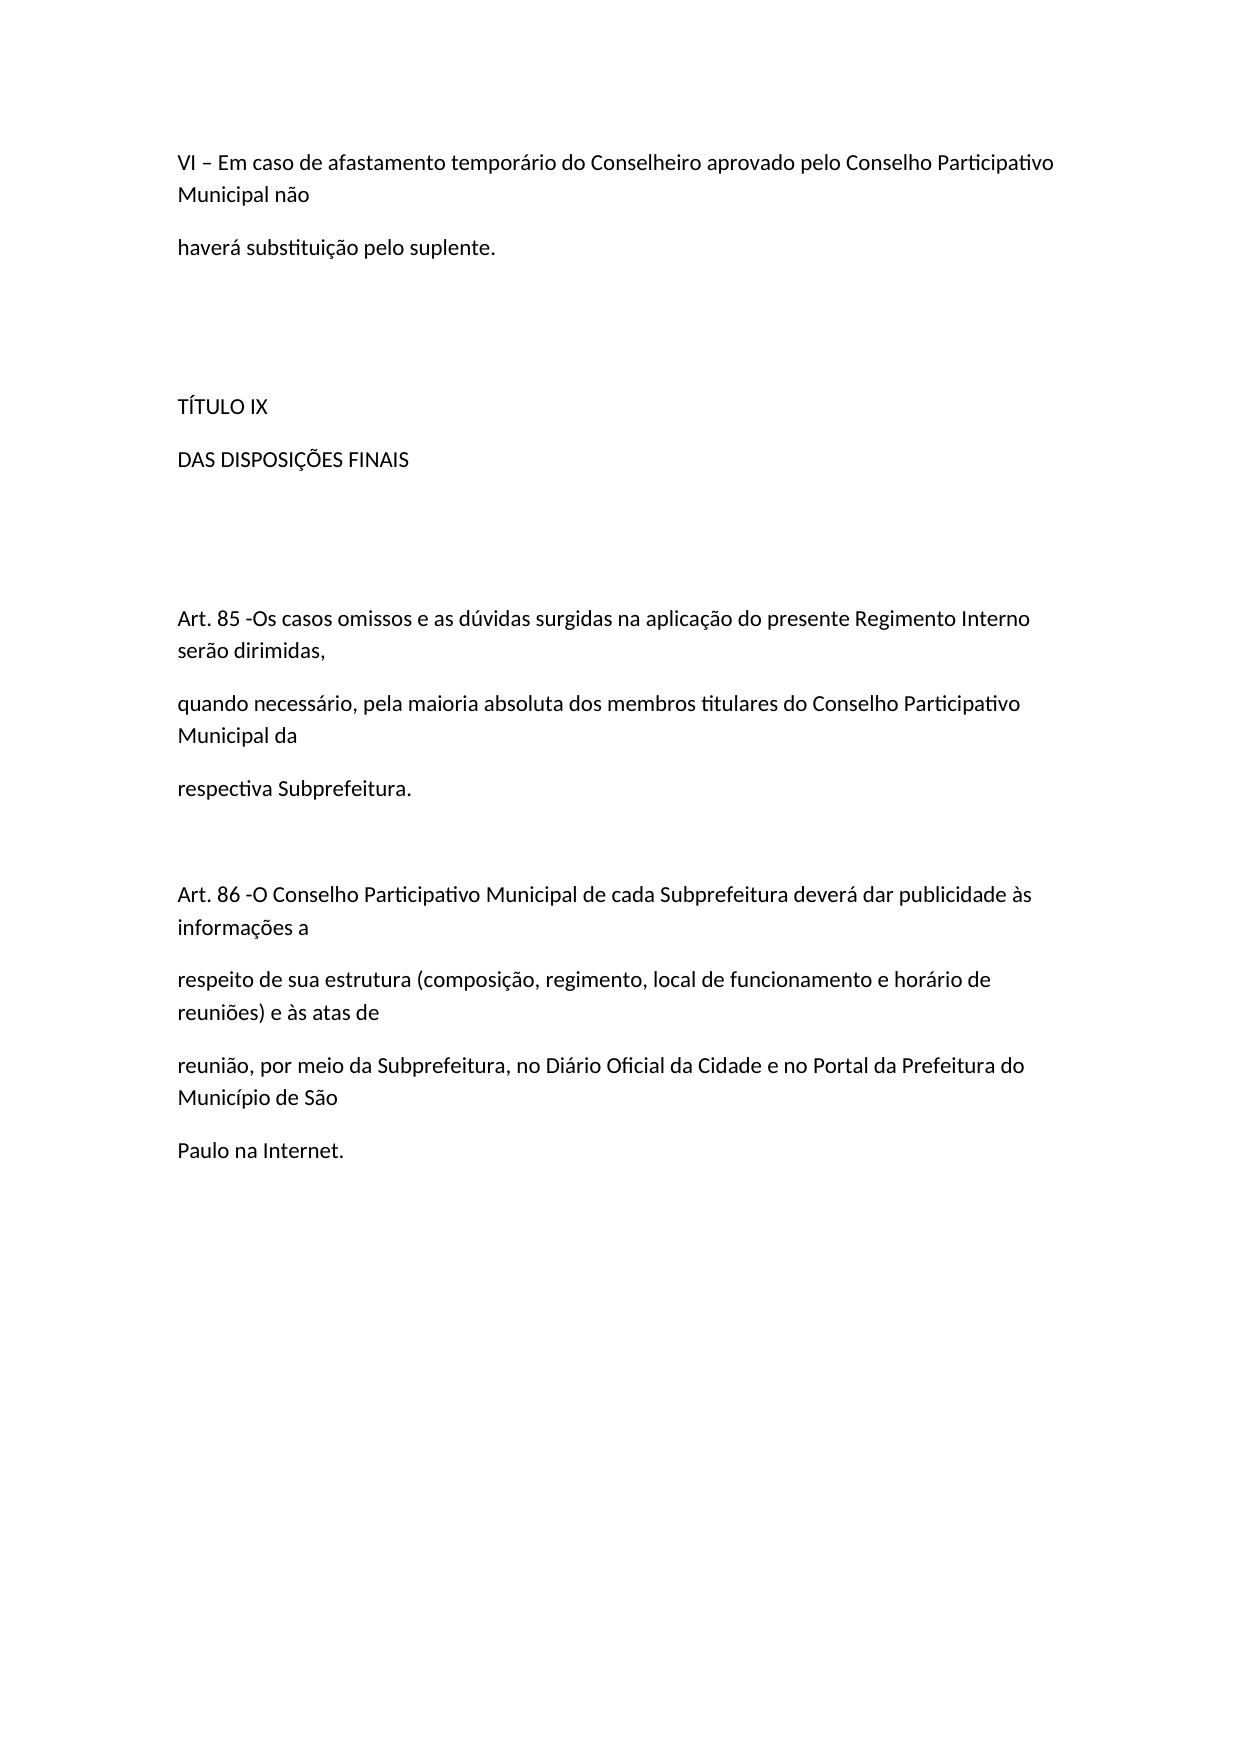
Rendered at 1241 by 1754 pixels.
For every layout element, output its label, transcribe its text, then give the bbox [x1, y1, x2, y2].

text DAS DISPOSIÇÕES FINAIS [177, 445, 1063, 473]
text VI – Em caso de afastamento temporário do Conselheiro aprovado pelo Conselho Participativo Municipal não [177, 148, 1063, 208]
text quando necessário, pela maioria absoluta dos membros titulares do Conselho Participativo Municipal da [177, 689, 1063, 749]
text haverá substituição pelo suplente. [177, 233, 1063, 261]
text Art. 86 -O Conselho Participativo Municipal de cada Subprefeitura deverá dar publicidade às informações a [177, 880, 1063, 941]
text Paulo na Internet. [177, 1136, 1063, 1164]
text respeito de sua estrutura (composição, regimento, local de funcionamento e horário de reuniões) e às atas de [177, 966, 1063, 1026]
text Art. 85 -Os casos omissos e as dúvidas surgidas na aplicação do presente Regimento Interno serão dirimidas, [177, 604, 1063, 664]
text respectiva Subprefeitura. [177, 774, 1063, 802]
text TÍTULO IX [177, 392, 1063, 420]
text reunião, por meio da Subprefeitura, no Diário Oficial da Cidade e no Portal da Prefeitura do Município de São [177, 1051, 1063, 1111]
